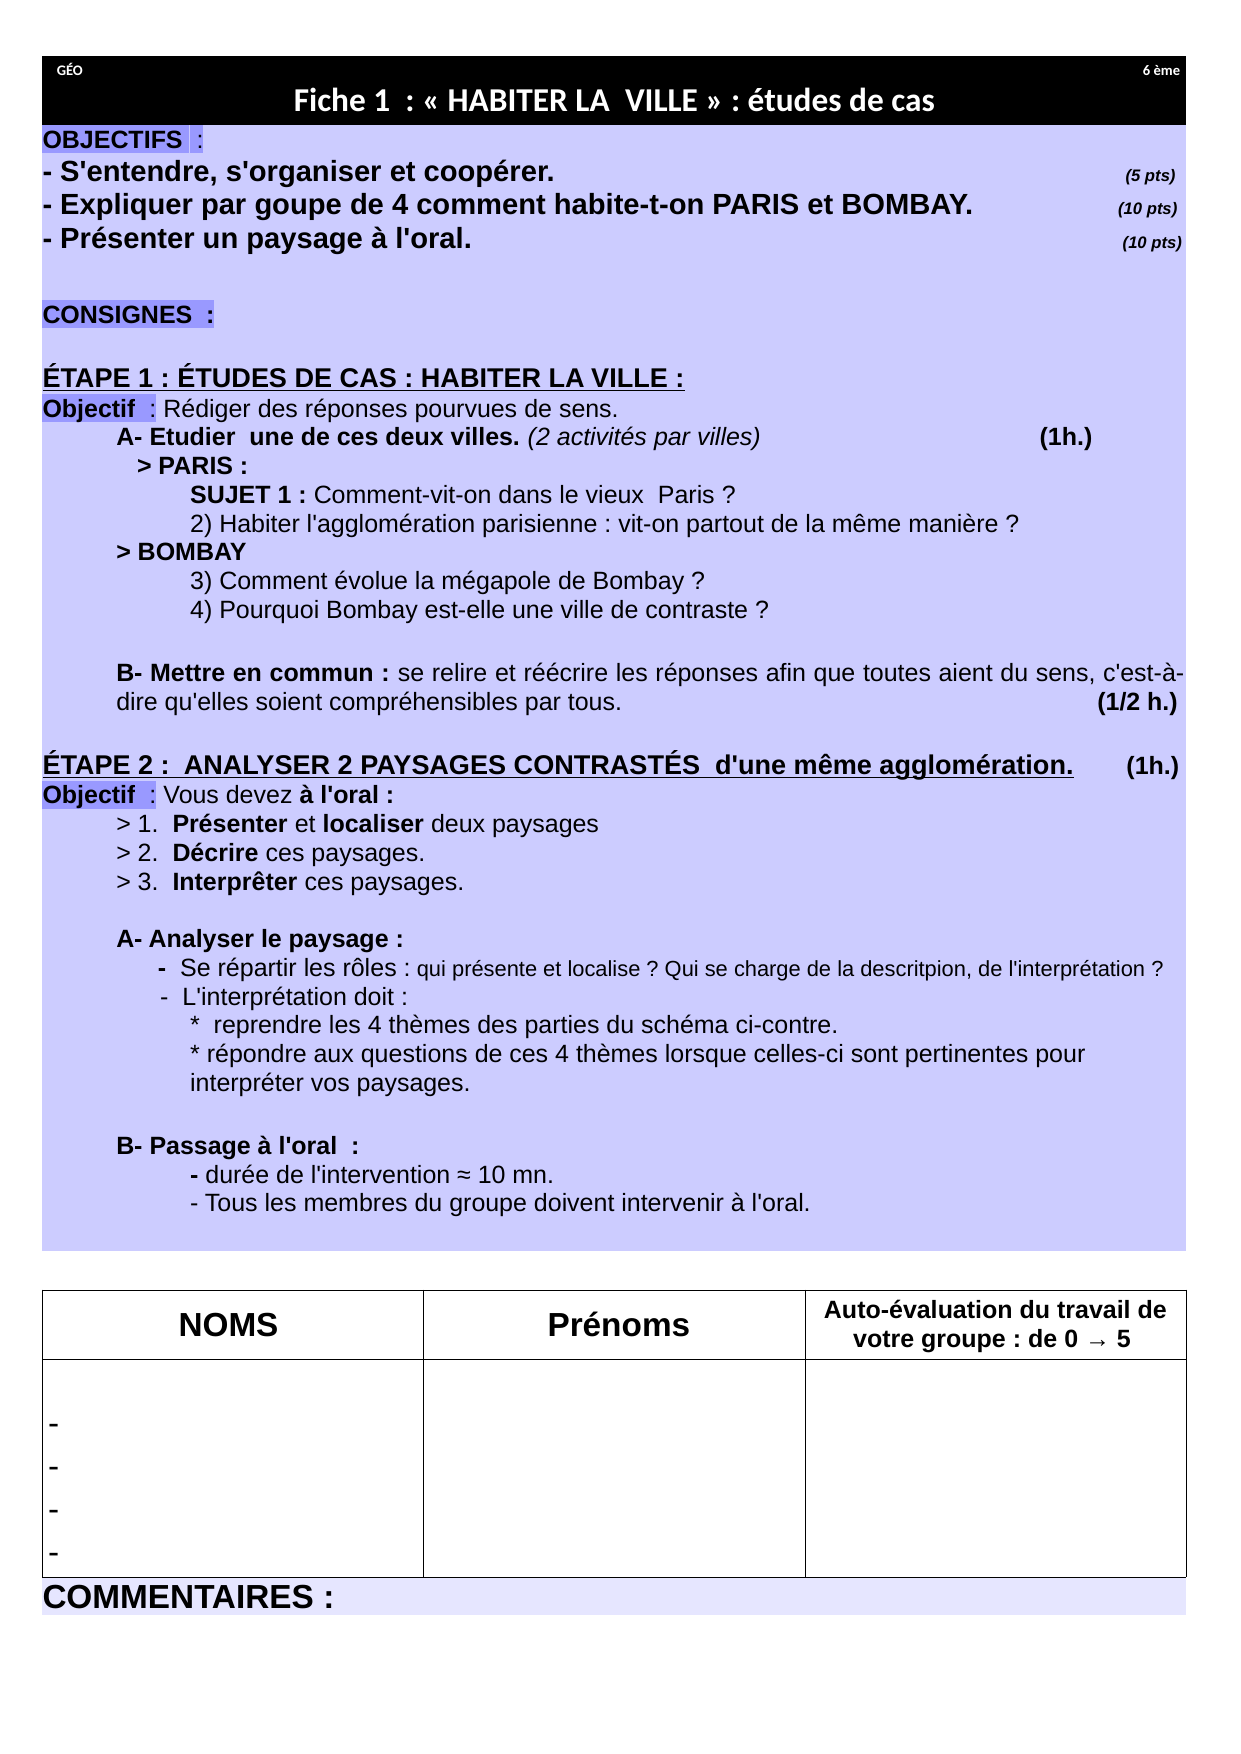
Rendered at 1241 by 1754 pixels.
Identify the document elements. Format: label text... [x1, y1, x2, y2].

text 2) Habiter l'agglomération parisienne : vit-on partout de la même manière ? [42, 509, 1186, 537]
text - S'entendre, s'organiser et coopérer. (5 pts) [42, 153, 1186, 187]
text * reprendre les 4 thèmes des parties du schéma ci-contre. [42, 1011, 1186, 1039]
text ÉTAPE 1 : ÉTUDES DE CAS : HABITER LA VILLE : [42, 362, 1186, 394]
text - Expliquer par goupe de 4 comment habite-t-on PARIS et BOMBAY. (10 pts) [42, 187, 1186, 221]
text Objectif : Rédiger des réponses pourvues de sens. [42, 394, 1186, 422]
text * répondre aux questions de ces 4 thèmes lorsque celles-ci sont pertinentes pour interpréter vos paysages. [42, 1039, 1186, 1097]
table_cell [806, 1360, 1186, 1577]
text GÉO 6 ème [44, 58, 1184, 74]
text A- Etudier une de ces deux villes. (2 activités par villes) (1h.) [42, 422, 1186, 451]
text SUJET 1 : Comment-vit-on dans le vieux Paris ? [42, 480, 1186, 509]
text > 1. Présenter et localiser deux paysages [42, 809, 1186, 838]
text > 3. Interprêter ces paysages. [42, 867, 1186, 896]
text - Tous les membres du groupe doivent intervenir à l'oral. [42, 1188, 1186, 1217]
text 3) Comment évolue la mégapole de Bombay ? [42, 566, 1186, 595]
text - durée de l'intervention ≈ 10 mn. [42, 1159, 1186, 1188]
table_header NOMS [43, 1291, 423, 1359]
text Fiche 1 : « HABITER LA VILLE » : études de cas [44, 74, 1184, 123]
text > BOMBAY [42, 537, 1186, 566]
text > 2. Décrire ces paysages. [42, 838, 1186, 867]
text CONSIGNES : [42, 299, 1186, 328]
text - Présenter un paysage à l'oral. (10 pts) [42, 221, 1186, 254]
table_cell - - - - [43, 1360, 423, 1577]
text > PARIS : [42, 451, 1186, 480]
table_cell [424, 1360, 805, 1577]
text B- Passage à l'oral : [42, 1131, 1186, 1159]
text Objectif : Vous devez à l'oral : [42, 781, 1186, 809]
text - Se répartir les rôles : qui présente et localise ? Qui se charge de la descritpion, de l'interprétation ? [42, 953, 1186, 982]
text - L'interprétation doit : [42, 982, 1186, 1011]
text OBJECTIFS : [42, 125, 1186, 153]
text A- Analyser le paysage : [42, 924, 1186, 953]
text 4) Pourquoi Bombay est-elle une ville de contraste ? [42, 595, 1186, 624]
text COMMENTAIRES : [42, 1578, 1186, 1615]
table_header Auto-évaluation du travail de votre groupe : de 0 → 5 [806, 1291, 1186, 1359]
text ÉTAPE 2 : ANALYSER 2 PAYSAGES CONTRASTÉS d'une même agglomération. (1h.) [42, 749, 1186, 781]
text B- Mettre en commun : se relire et réécrire les réponses afin que toutes aient du sens, c'est-à- dire qu'elles soient compréhensibles par tous. (1/2 h.) [42, 658, 1186, 715]
table_header Prénoms [424, 1291, 805, 1359]
